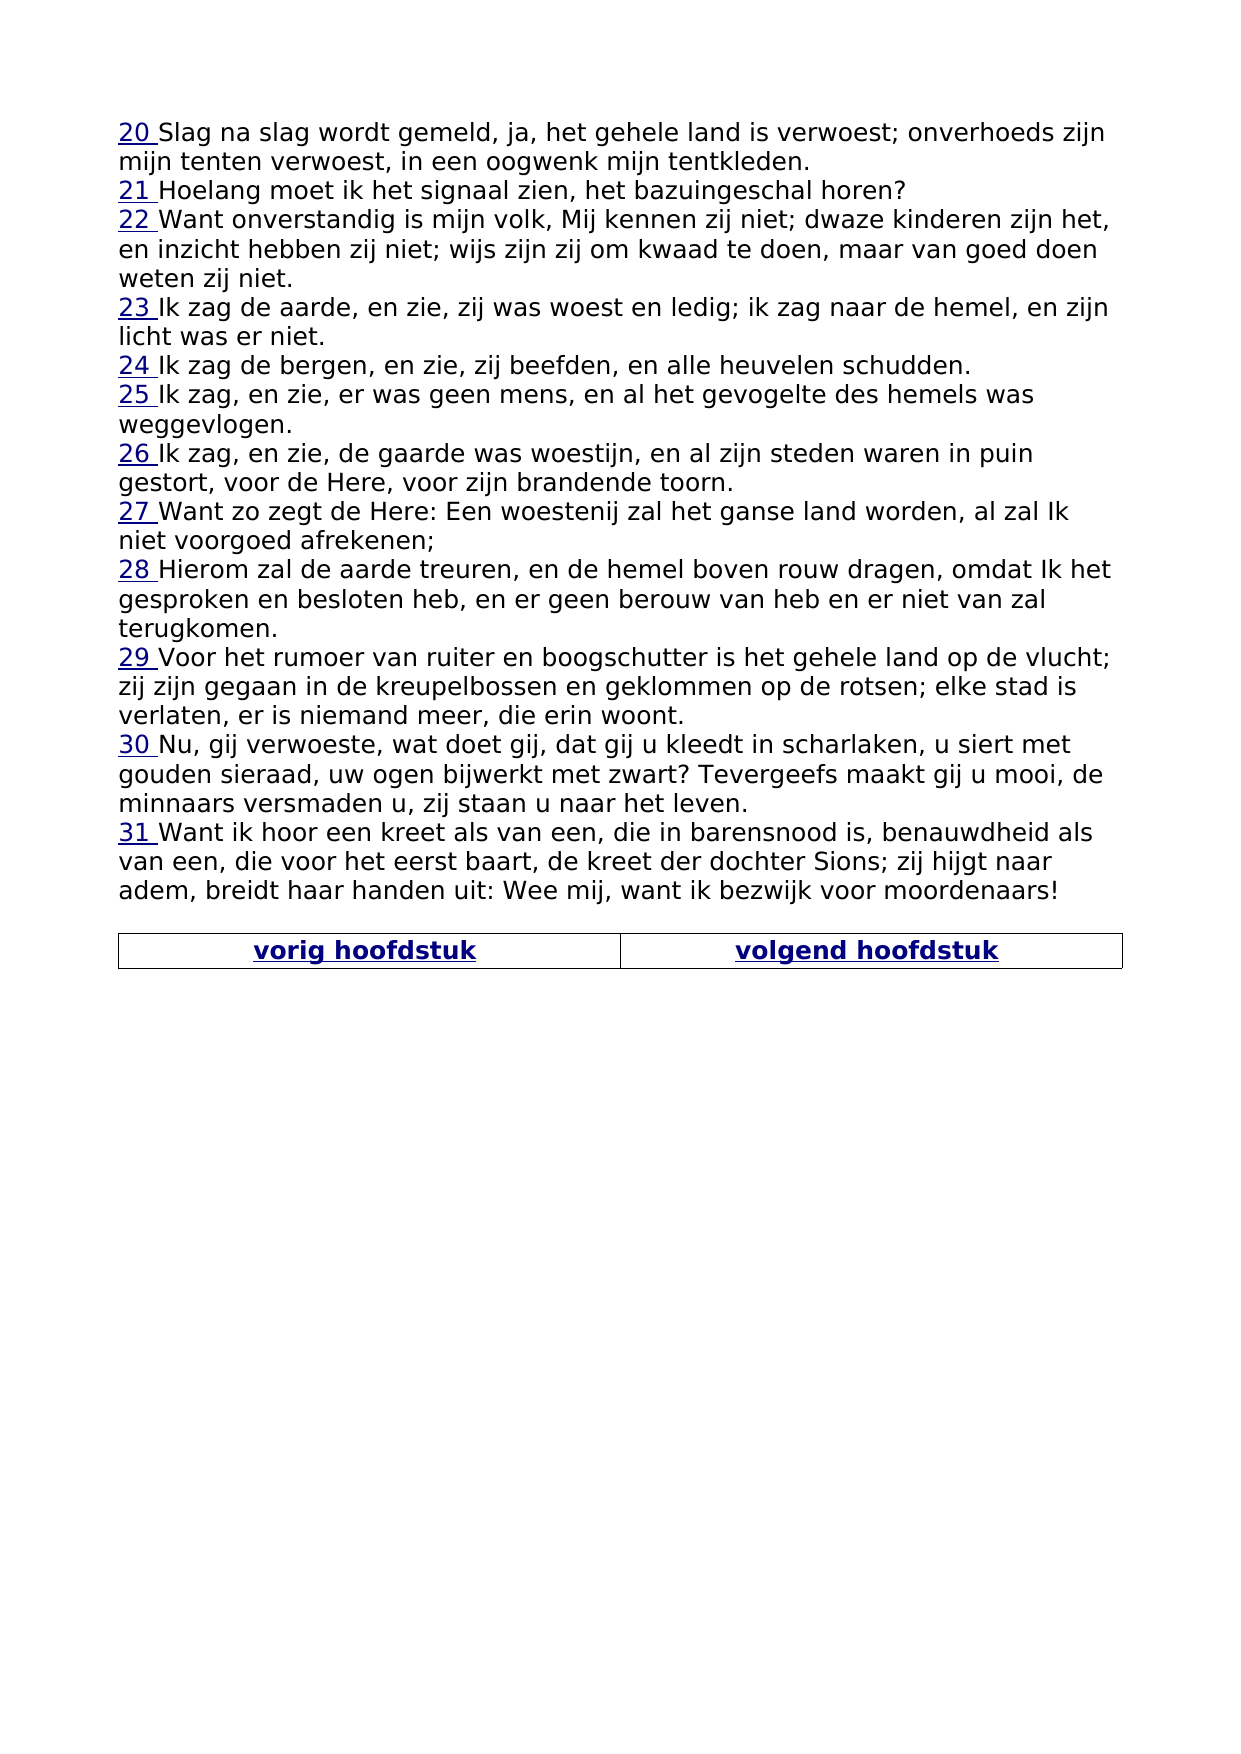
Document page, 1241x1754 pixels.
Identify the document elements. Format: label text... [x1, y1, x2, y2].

table_header volgend hoofdstuk [621, 934, 1122, 968]
table_header vorig hoofdstuk [119, 934, 620, 968]
text 20 Slag na slag wordt gemeld, ja, het gehele land is verwoest; onverhoeds zijn mijn tenten verwoest, in een oogwenk mijn tentkleden. 21 Hoelang moet ik het signaal zien, het bazuingeschal horen? 22 Want onverstandig is mijn volk, Mij kennen zij niet; dwaze kinderen zijn het, en inzicht hebben zij niet; wijs zijn zij om kwaad te doen, maar van goed doen weten zij niet. 23 Ik zag de aarde, en zie, zij was woest en ledig; ik zag naar de hemel, en zijn licht was er niet. 24 Ik zag de bergen, en zie, zij beefden, en alle heuvelen schudden. 25 Ik zag, en zie, er was geen mens, en al het gevogelte des hemels was weggevlogen. 26 Ik zag, en zie, de gaarde was woestijn, en al zijn steden waren in puin gestort, voor de Here, voor zijn brandende toorn. 27 Want zo zegt de Here: Een woestenij zal het ganse land worden, al zal Ik niet voorgoed afrekenen; 28 Hierom zal de aarde treuren, en de hemel boven rouw dragen, omdat Ik het gesproken en besloten heb, en er geen berouw van heb en er niet van zal terugkomen. 29 Voor het rumoer van ruiter en boogschutter is het gehele land op de vlucht; zij zijn gegaan in de kreupelbossen en geklommen op de rotsen; elke stad is verlaten, er is niemand meer, die erin woont. 30 Nu, gij verwoeste, wat doet gij, dat gij u kleedt in scharlaken, u siert met gouden sieraad, uw ogen bijwerkt met zwart? Tevergeefs maakt gij u mooi, de minnaars versmaden u, zij staan u naar het leven. 31 Want ik hoor een kreet als van een, die in barensnood is, benauwdheid als van een, die voor het eerst baart, de kreet der dochter Sions; zij hijgt naar adem, breidt haar handen uit: Wee mij, want ik bezwijk voor moordenaars! [118, 118, 1122, 906]
